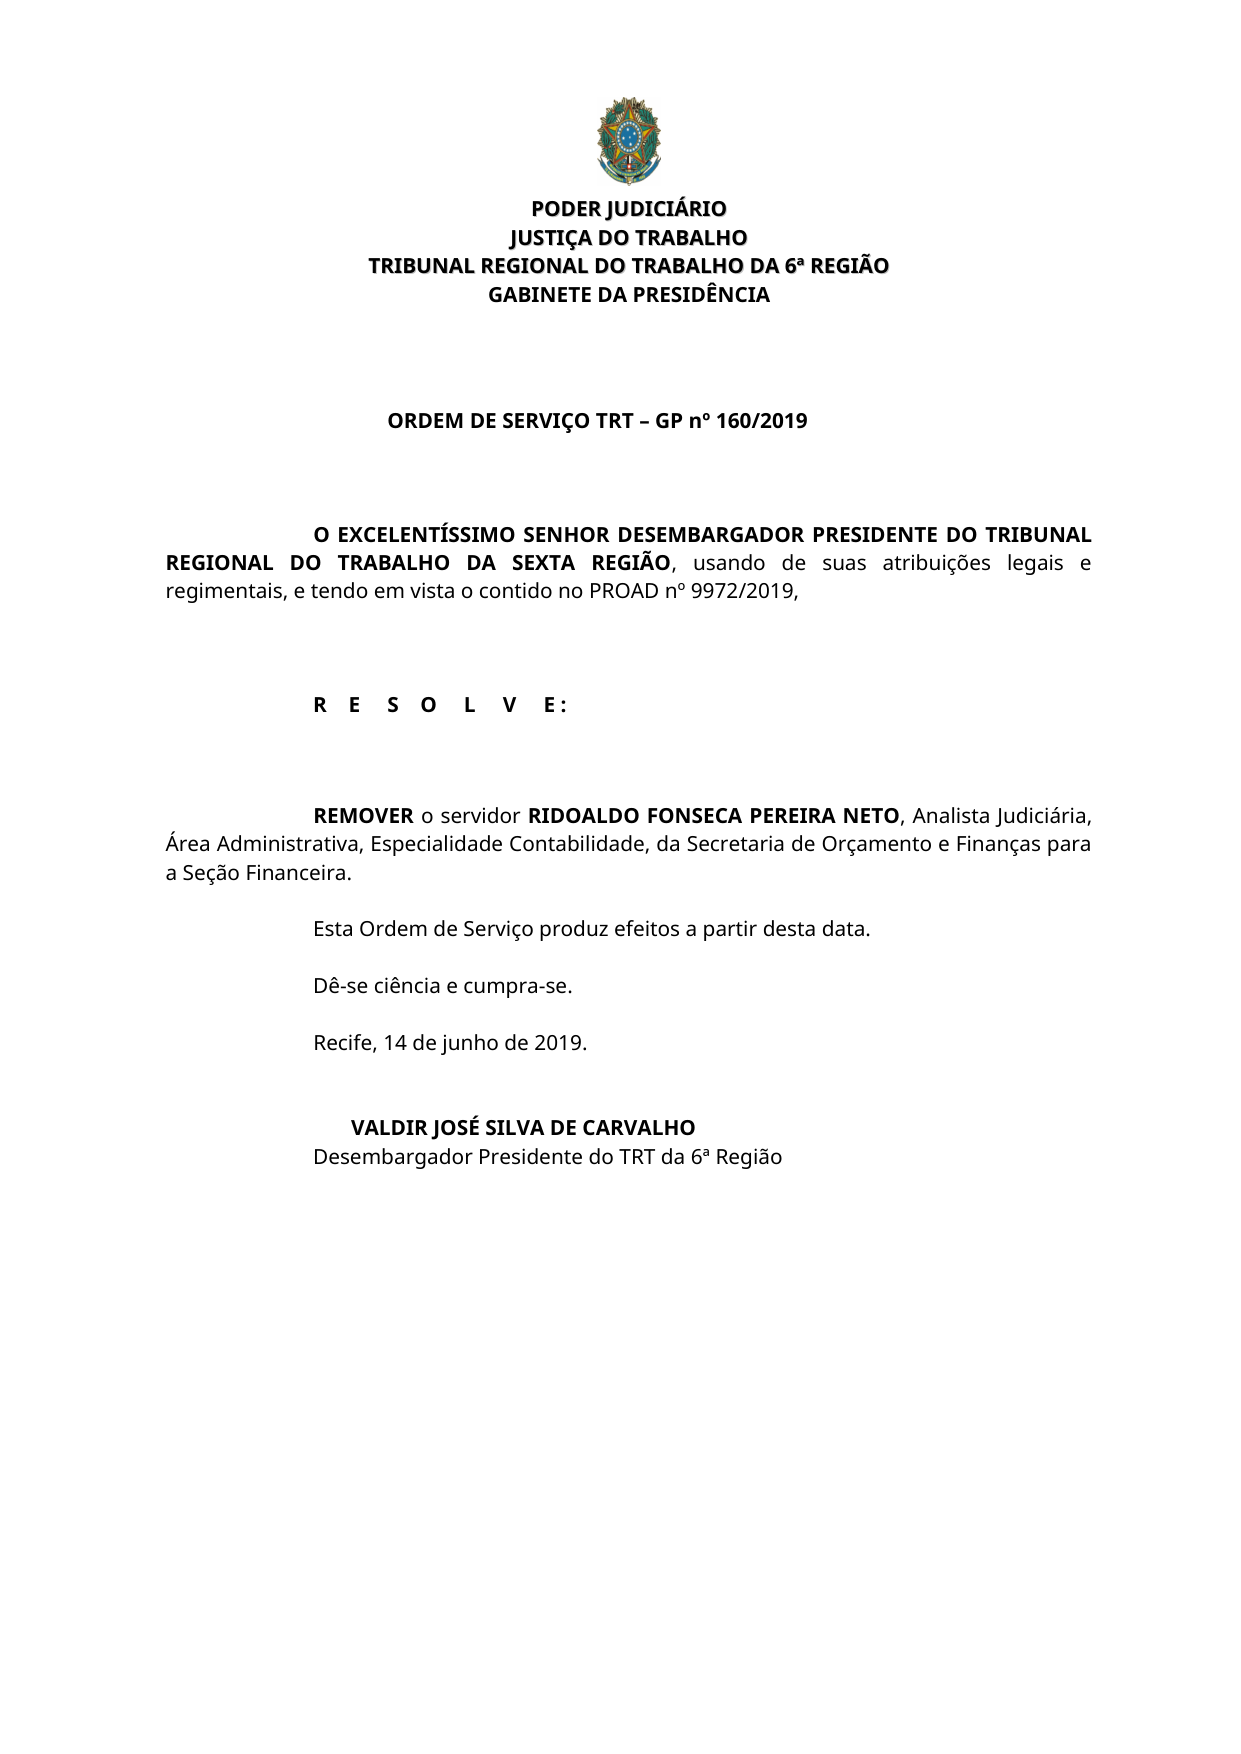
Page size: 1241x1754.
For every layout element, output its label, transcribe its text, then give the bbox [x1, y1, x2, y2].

text Dê-se ciência e cumpra-se. [239, 971, 1090, 1000]
subtitle ORDEM DE SERVIÇO TRT – GP nº 160/2019 [165, 406, 1092, 434]
text R E S O L V E : [165, 690, 1092, 719]
text PODER JUDICIÁRIO [165, 194, 1092, 223]
text O EXCELENTÍSSIMO SENHOR DESEMBARGADOR PRESIDENTE DO TRIBUNAL REGIONAL DO TRABALHO DA SEXTA REGIÃO, usando de suas atribuições legais e regimentais, e tendo em vista o contido no PROAD nº 9972/2019, [165, 520, 1092, 605]
text GABINETE DA PRESIDÊNCIA [165, 280, 1092, 308]
text TRIBUNAL REGIONAL DO TRABALHO DA 6ª REGIÃO [165, 251, 1092, 280]
text REMOVER o servidor RIDOALDO FONSECA PEREIRA NETO, Analista Judiciária, Área Administrativa, Especialidade Contabilidade, da Secretaria de Orçamento e Finanças para a Seção Financeira. [165, 801, 1092, 886]
text Esta Ordem de Serviço produz efeitos a partir desta data. [165, 914, 1090, 943]
picture [597, 97, 661, 186]
text Recife, 14 de junho de 2019. [165, 1028, 1090, 1057]
text VALDIR JOSÉ SILVA DE CARVALHO [165, 1113, 1093, 1142]
text Desembargador Presidente do TRT da 6ª Região [239, 1142, 1093, 1170]
text JUSTIÇA DO TRABALHO [165, 223, 1092, 251]
